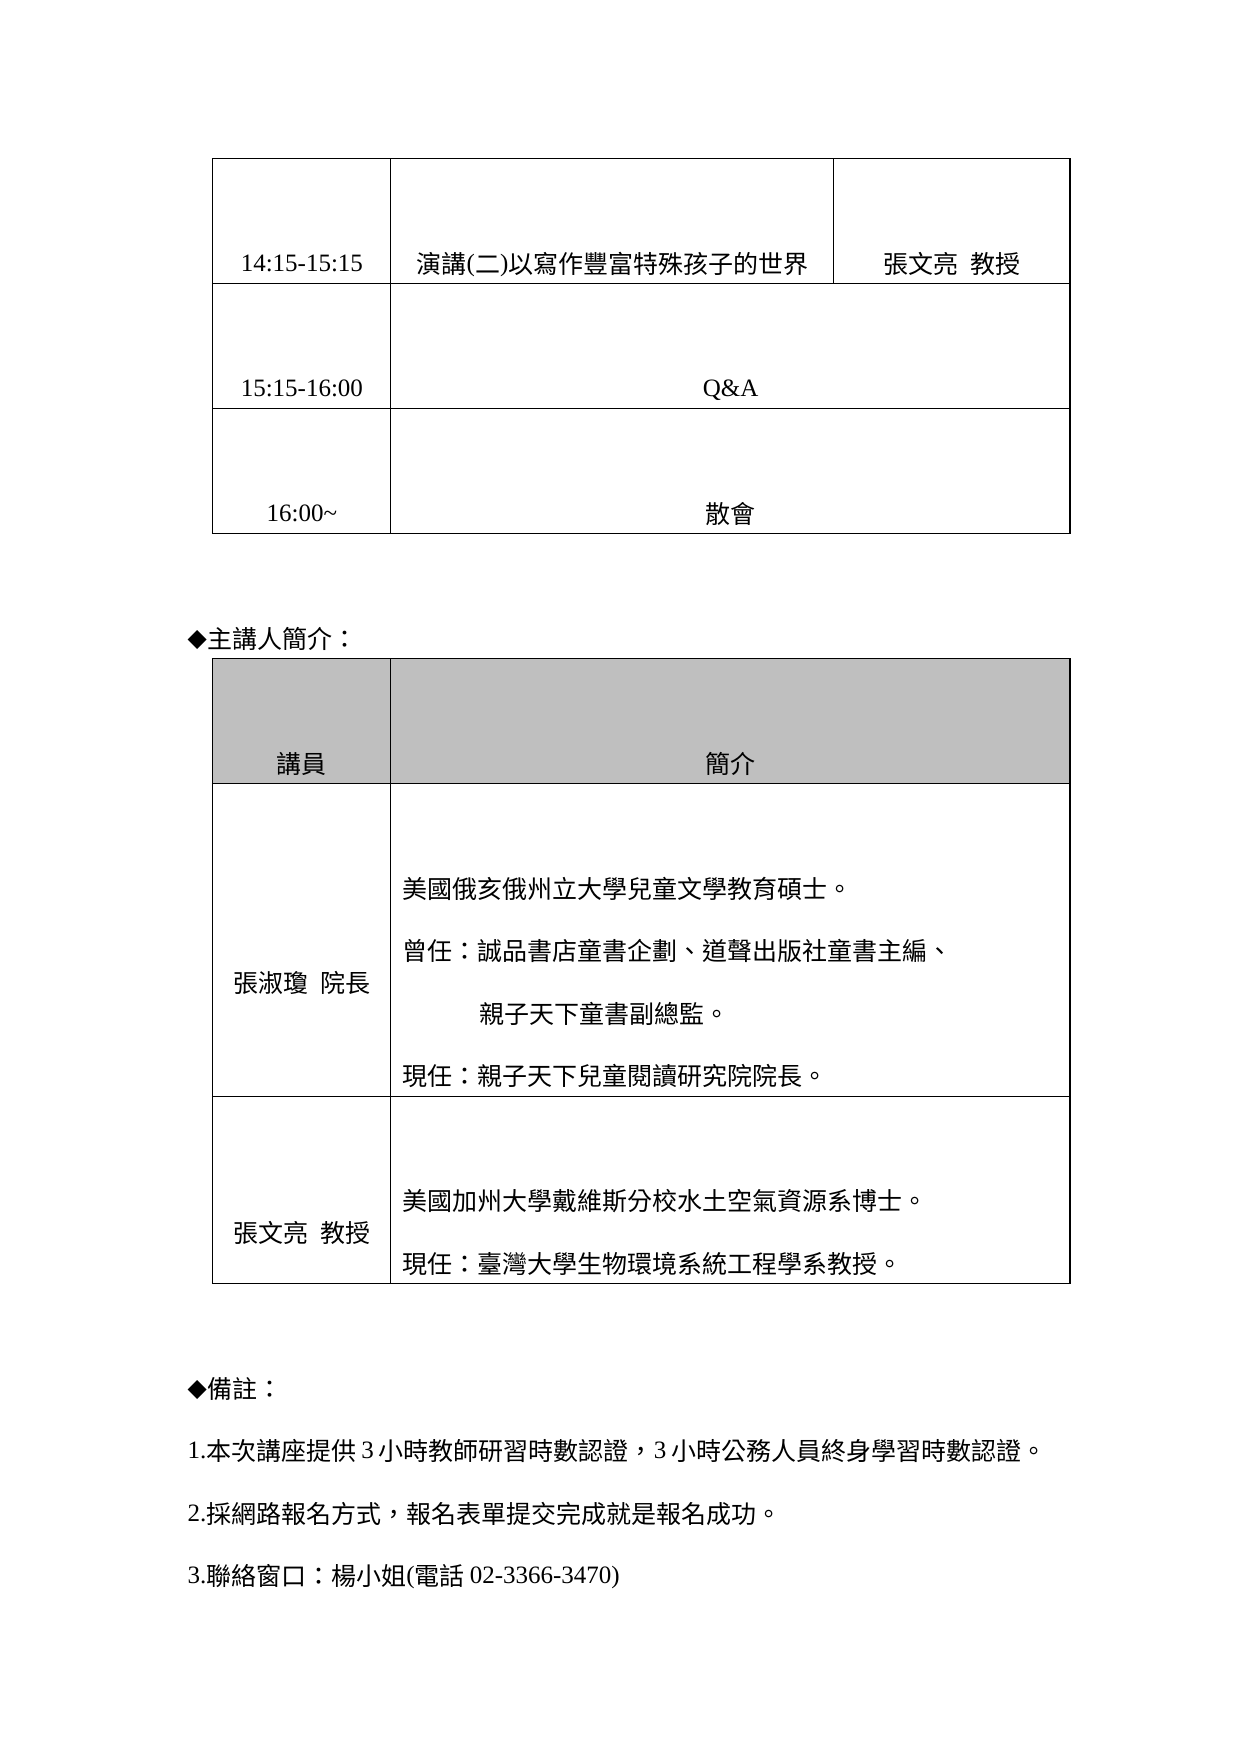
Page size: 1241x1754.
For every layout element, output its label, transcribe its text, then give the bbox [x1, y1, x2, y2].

table_cell 14:15-15:15 [213, 159, 390, 283]
table_cell 美國加州大學戴維斯分校水土空氣資源系博士。 現任：臺灣大學生物環境系統工程學系教授。 [391, 1097, 1069, 1283]
table_cell 美國俄亥俄州立大學兒童文學教育碩士。 曾任：誠品書店童書企劃、道聲出版社童書主編、 親子天下童書副總監。 現任：親子天下兒童閱讀研究院院長。 [391, 784, 1069, 1096]
table_cell 張文亮 教授 [834, 159, 1069, 283]
table_cell 15:15-16:00 [213, 284, 390, 408]
text 3.聯絡窗口：楊小姐(電話02-3366-3470) [187, 1533, 1053, 1596]
table_cell 散會 [391, 409, 1069, 533]
text 1.本次講座提供3小時教師研習時數認證，3小時公務人員終身學習時數認證。 [187, 1408, 1053, 1471]
table_header 簡介 [391, 659, 1069, 783]
table_header 講員 [213, 659, 390, 783]
table_cell 張淑瓊 院長 [213, 784, 390, 1096]
table_cell Q&A [391, 284, 1069, 408]
table_cell 張文亮 教授 [213, 1097, 390, 1283]
table_cell 演講(二)以寫作豐富特殊孩子的世界 [391, 159, 833, 283]
text ◆備註： [187, 1346, 1053, 1408]
text ◆主講人簡介： [187, 596, 1053, 658]
table_cell 16:00~ [213, 409, 390, 533]
text 2.採網路報名方式，報名表單提交完成就是報名成功。 [187, 1471, 1053, 1533]
